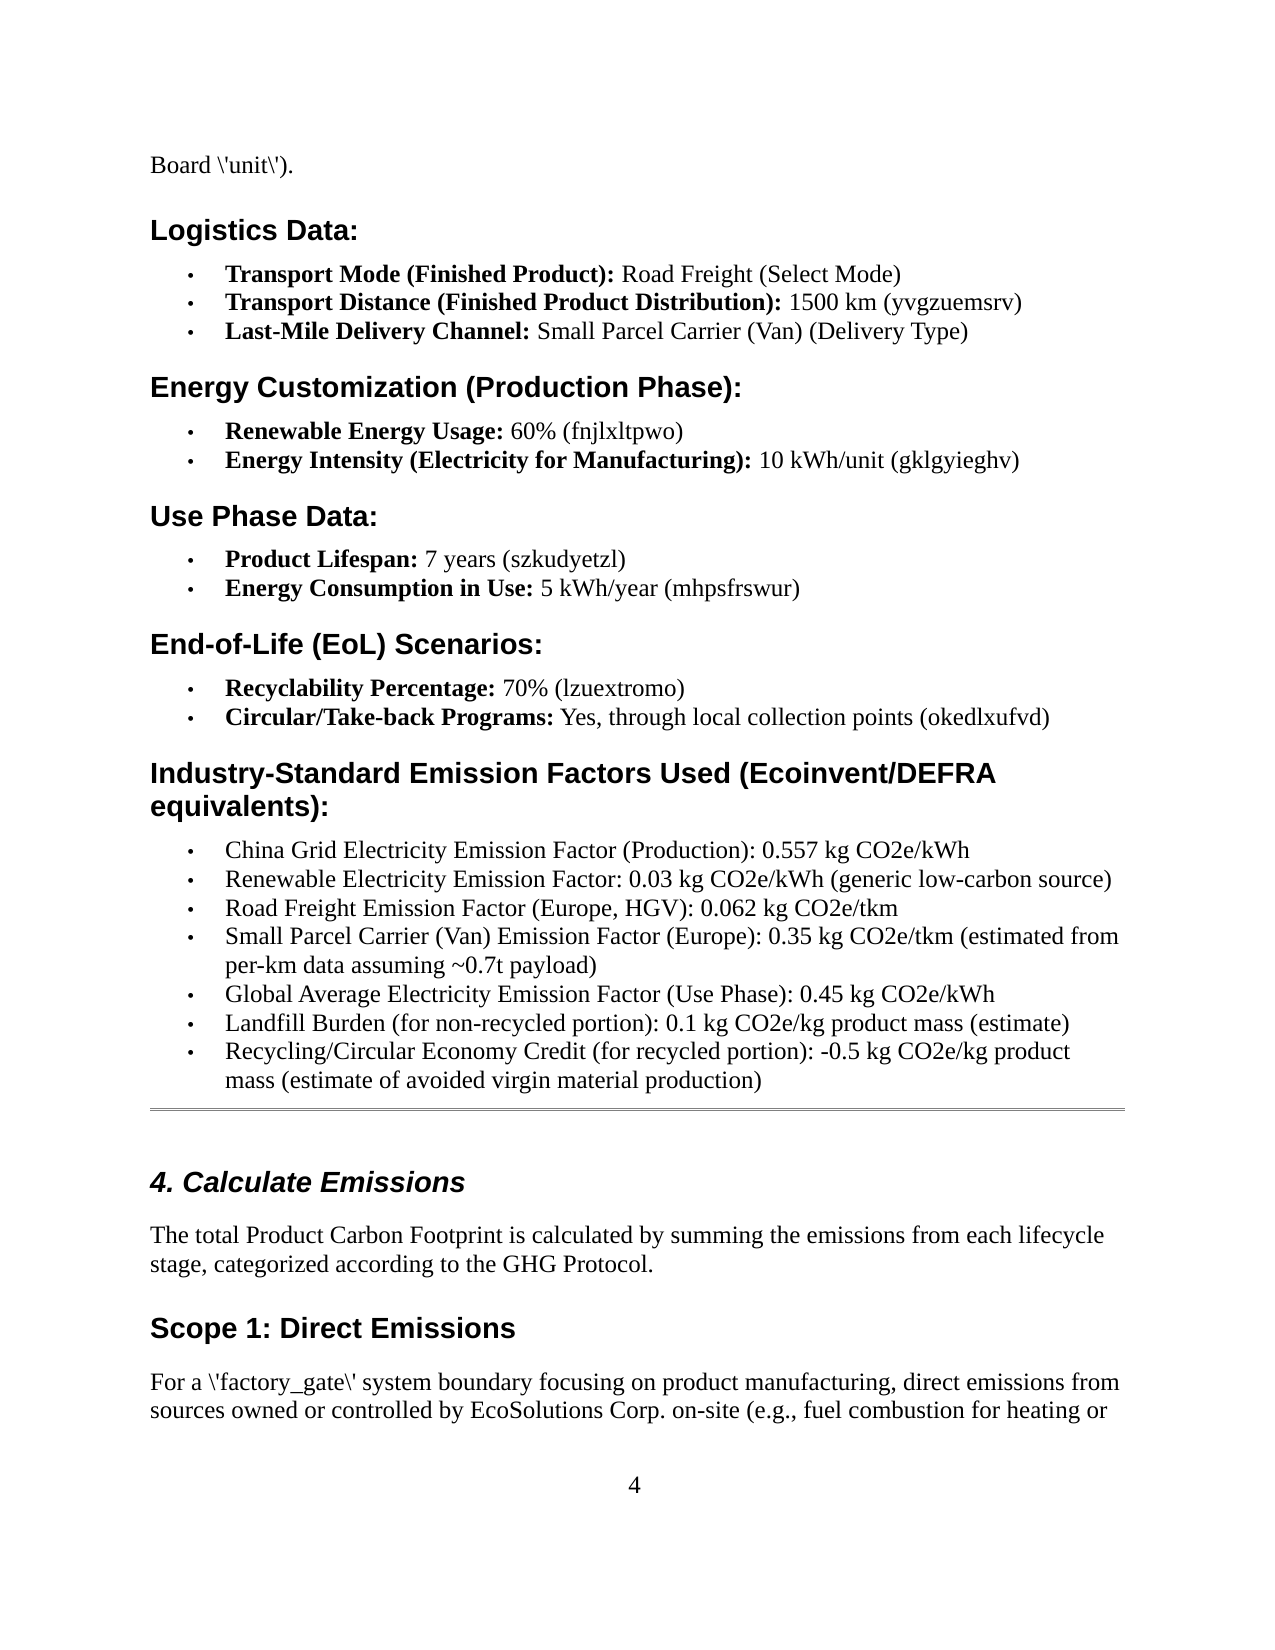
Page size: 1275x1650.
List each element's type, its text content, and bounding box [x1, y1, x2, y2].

subtitle Scope 1: Direct Emissions [150, 1312, 1125, 1345]
subtitle 4. Calculate Emissions [150, 1165, 1125, 1199]
list Renewable Energy Usage: 60% (fnjlxltpwo) [187, 416, 1125, 445]
list Renewable Electricity Emission Factor: 0.03 kg CO2e/kWh (generic low-carbon source) [187, 864, 1125, 893]
list Transport Distance (Finished Product Distribution): 1500 km (yvgzuemsrv) [187, 287, 1125, 316]
text For a \'factory_gate\' system boundary focusing on product manufacturing, direct emissions from sources owned or controlled by EcoSolutions Corp. on-site (e.g., fuel combustion for heating or [150, 1367, 1125, 1424]
list Road Freight Emission Factor (Europe, HGV): 0.062 kg CO2e/tkm [187, 893, 1125, 921]
list Energy Consumption in Use: 5 kWh/year (mhpsfrswur) [187, 573, 1125, 602]
text Board \'unit\'). [150, 150, 1125, 179]
list Energy Intensity (Electricity for Manufacturing): 10 kWh/unit (gklgyieghv) [187, 445, 1125, 473]
list China Grid Electricity Emission Factor (Production): 0.557 kg CO2e/kWh [187, 835, 1125, 864]
list Global Average Electricity Emission Factor (Use Phase): 0.45 kg CO2e/kWh [187, 979, 1125, 1008]
text The total Product Carbon Footprint is calculated by summing the emissions from each lifecycle stage, categorized according to the GHG Protocol. [150, 1220, 1125, 1278]
subtitle Logistics Data: [150, 213, 1125, 246]
list Transport Mode (Finished Product): Road Freight (Select Mode) [187, 259, 1125, 287]
list Recyclability Percentage: 70% (lzuextromo) [187, 673, 1125, 702]
list Last-Mile Delivery Channel: Small Parcel Carrier (Van) (Delivery Type) [187, 316, 1125, 345]
subtitle End-of-Life (EoL) Scenarios: [150, 627, 1125, 661]
subtitle Industry-Standard Emission Factors Used (Ecoinvent/DEFRA equivalents): [150, 756, 1125, 823]
list Product Lifespan: 7 years (szkudyetzl) [187, 544, 1125, 573]
list Recycling/Circular Economy Credit (for recycled portion): -0.5 kg CO2e/kg product mass (estimate of avoided virgin material production) [187, 1036, 1125, 1094]
subtitle Use Phase Data: [150, 498, 1125, 532]
list Landfill Burden (for non-recycled portion): 0.1 kg CO2e/kg product mass (estimate) [187, 1008, 1125, 1036]
subtitle Energy Customization (Production Phase): [150, 370, 1125, 403]
list Small Parcel Carrier (Van) Emission Factor (Europe): 0.35 kg CO2e/tkm (estimated from per-km data assuming ~0.7t payload) [187, 921, 1125, 979]
list Circular/Take-back Programs: Yes, through local collection points (okedlxufvd) [187, 702, 1125, 731]
